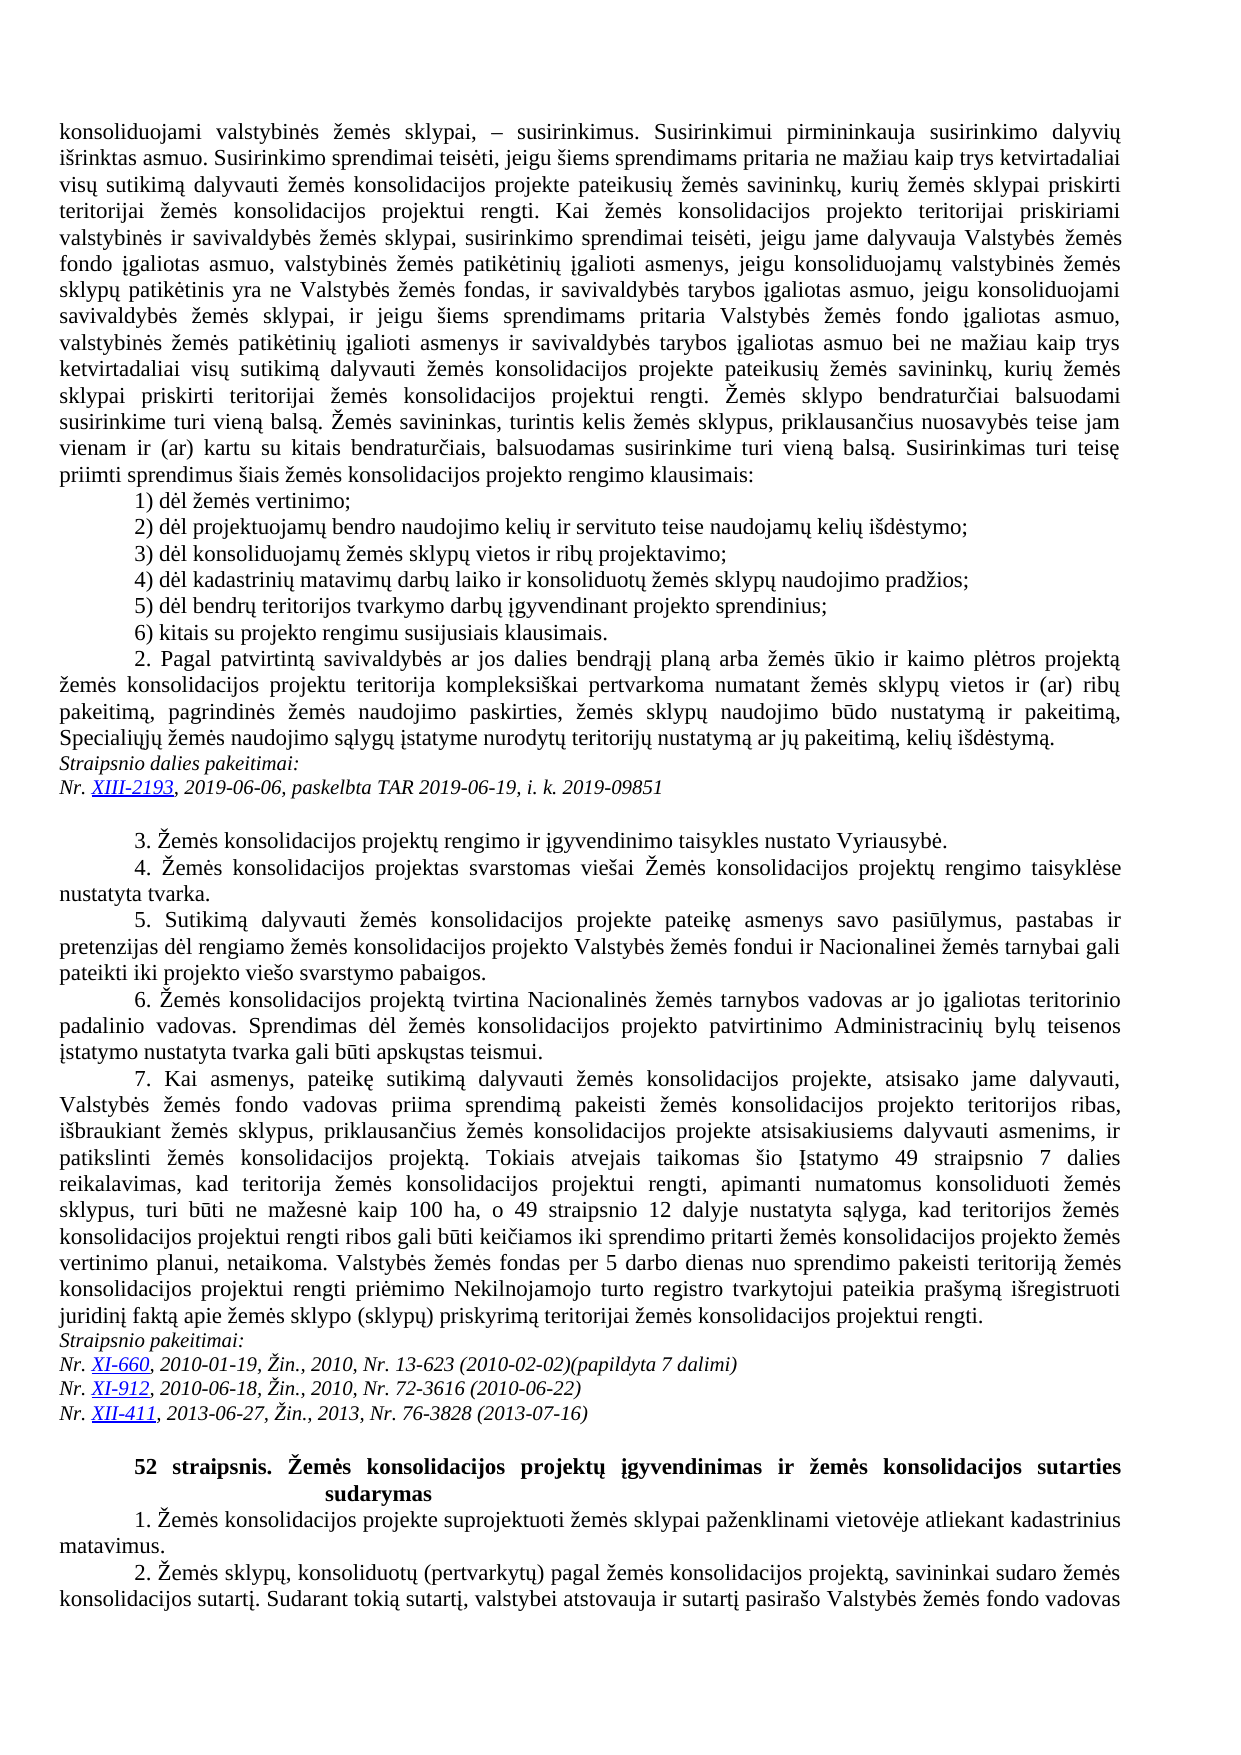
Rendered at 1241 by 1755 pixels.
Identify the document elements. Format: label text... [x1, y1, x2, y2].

text 4) dėl kadastrinių matavimų darbų laiko ir konsoliduotų žemės sklypų naudojimo pradžios; [59, 566, 1122, 592]
text 52 straipsnis. Žemės konsolidacijos projektų įgyvendinimas ir žemės konsolidacijos sutarties sudarymas [134, 1453, 1122, 1506]
text 1) dėl žemės vertinimo; [59, 487, 1122, 513]
text 4. Žemės konsolidacijos projektas svarstomas viešai Žemės konsolidacijos projektų rengimo taisyklėse nustatyta tvarka. [59, 854, 1122, 907]
text 2. Žemės sklypų, konsoliduotų (pertvarkytų) pagal žemės konsolidacijos projektą, savininkai sudaro žemės konsolidacijos sutartį. Sudarant tokią sutartį, valstybei atstovauja ir sutartį pasirašo Valstybės žemės fondo vadovas [59, 1559, 1122, 1611]
text 2) dėl projektuojamų bendro naudojimo kelių ir servituto teise naudojamų kelių išdėstymo; [59, 513, 1122, 540]
text Nr. XII-411, 2013-06-27, Žin., 2013, Nr. 76-3828 (2013-07-16) [59, 1400, 1122, 1424]
text 3) dėl konsoliduojamų žemės sklypų vietos ir ribų projektavimo; [59, 540, 1122, 566]
text Nr. XI-912, 2010-06-18, Žin., 2010, Nr. 72-3616 (2010-06-22) [59, 1376, 1122, 1400]
text Nr. XI-660, 2010-01-19, Žin., 2010, Nr. 13-623 (2010-02-02)(papildyta 7 dalimi) [59, 1352, 1122, 1376]
text 5. Sutikimą dalyvauti žemės konsolidacijos projekte pateikę asmenys savo pasiūlymus, pastabas ir pretenzijas dėl rengiamo žemės konsolidacijos projekto Valstybės žemės fondui ir Nacionalinei žemės tarnybai gali pateikti iki projekto viešo svarstymo pabaigos. [59, 907, 1122, 986]
text 2. Pagal patvirtintą savivaldybės ar jos dalies bendrąjį planą arba žemės ūkio ir kaimo plėtros projektą žemės konsolidacijos projektu teritorija kompleksiškai pertvarkoma numatant žemės sklypų vietos ir (ar) ribų pakeitimą, pagrindinės žemės naudojimo paskirties, žemės sklypų naudojimo būdo nustatymą ir pakeitimą, Specialiųjų žemės naudojimo sąlygų įstatyme nurodytų teritorijų nustatymą ar jų pakeitimą, kelių išdėstymą. [59, 645, 1122, 751]
text 3. Žemės konsolidacijos projektų rengimo ir įgyvendinimo taisykles nustato Vyriausybė. [59, 827, 1122, 854]
text 7. Kai asmenys, pateikę sutikimą dalyvauti žemės konsolidacijos projekte, atsisako jame dalyvauti, Valstybės žemės fondo vadovas priima sprendimą pakeisti žemės konsolidacijos projekto teritorijos ribas, išbraukiant žemės sklypus, priklausančius žemės konsolidacijos projekte atsisakiusiems dalyvauti asmenims, ir patikslinti žemės konsolidacijos projektą. Tokiais atvejais taikomas šio Įstatymo 49 straipsnio 7 dalies reikalavimas, kad teritorija žemės konsolidacijos projektui rengti, apimanti numatomus konsoliduoti žemės sklypus, turi būti ne mažesnė kaip 100 ha, o 49 straipsnio 12 dalyje nustatyta sąlyga, kad teritorijos žemės konsolidacijos projektui rengti ribos gali būti keičiamos iki sprendimo pritarti žemės konsolidacijos projekto žemės vertinimo planui, netaikoma. Valstybės žemės fondas per 5 darbo dienas nuo sprendimo pakeisti teritoriją žemės konsolidacijos projektui rengti priėmimo Nekilnojamojo turto registro tvarkytojui pateikia prašymą išregistruoti juridinį faktą apie žemės sklypo (sklypų) priskyrimą teritorijai žemės konsolidacijos projektui rengti. [59, 1065, 1122, 1328]
text 5) dėl bendrų teritorijos tvarkymo darbų įgyvendinant projekto sprendinius; [59, 592, 1122, 619]
text Straipsnio pakeitimai: [59, 1328, 1122, 1352]
text Straipsnio dalies pakeitimai: [59, 751, 1122, 775]
text 1. Žemės konsolidacijos projekte suprojektuoti žemės sklypai paženklinami vietovėje atliekant kadastrinius matavimus. [59, 1506, 1122, 1559]
text Nr. XIII-2193, 2019-06-06, paskelbta TAR 2019-06-19, i. k. 2019-09851 [59, 775, 1122, 799]
text 6) kitais su projekto rengimu susijusiais klausimais. [59, 619, 1122, 645]
text konsoliduojami valstybinės žemės sklypai, – susirinkimus. Susirinkimui pirmininkauja susirinkimo dalyvių išrinktas asmuo. Susirinkimo sprendimai teisėti, jeigu šiems sprendimams pritaria ne mažiau kaip trys ketvirtadaliai visų sutikimą dalyvauti žemės konsolidacijos projekte pateikusių žemės savininkų, kurių žemės sklypai priskirti teritorijai žemės konsolidacijos projektui rengti. Kai žemės konsolidacijos projekto teritorijai priskiriami valstybinės ir savivaldybės žemės sklypai, susirinkimo sprendimai teisėti, jeigu jame dalyvauja Valstybės žemės fondo įgaliotas asmuo, valstybinės žemės patikėtinių įgalioti asmenys, jeigu konsoliduojamų valstybinės žemės sklypų patikėtinis yra ne Valstybės žemės fondas, ir savivaldybės tarybos įgaliotas asmuo, jeigu konsoliduojami savivaldybės žemės sklypai, ir jeigu šiems sprendimams pritaria Valstybės žemės fondo įgaliotas asmuo, valstybinės žemės patikėtinių įgalioti asmenys ir savivaldybės tarybos įgaliotas asmuo bei ne mažiau kaip trys ketvirtadaliai visų sutikimą dalyvauti žemės konsolidacijos projekte pateikusių žemės savininkų, kurių žemės sklypai priskirti teritorijai žemės konsolidacijos projektui rengti. Žemės sklypo bendraturčiai balsuodami susirinkime turi vieną balsą. Žemės savininkas, turintis kelis žemės sklypus, priklausančius nuosavybės teise jam vienam ir (ar) kartu su kitais bendraturčiais, balsuodamas susirinkime turi vieną balsą. Susirinkimas turi teisę priimti sprendimus šiais žemės konsolidacijos projekto rengimo klausimais: [59, 118, 1122, 487]
text 6. Žemės konsolidacijos projektą tvirtina Nacionalinės žemės tarnybos vadovas ar jo įgaliotas teritorinio padalinio vadovas. Sprendimas dėl žemės konsolidacijos projekto patvirtinimo Administracinių bylų teisenos įstatymo nustatyta tvarka gali būti apskųstas teismui. [59, 986, 1122, 1065]
